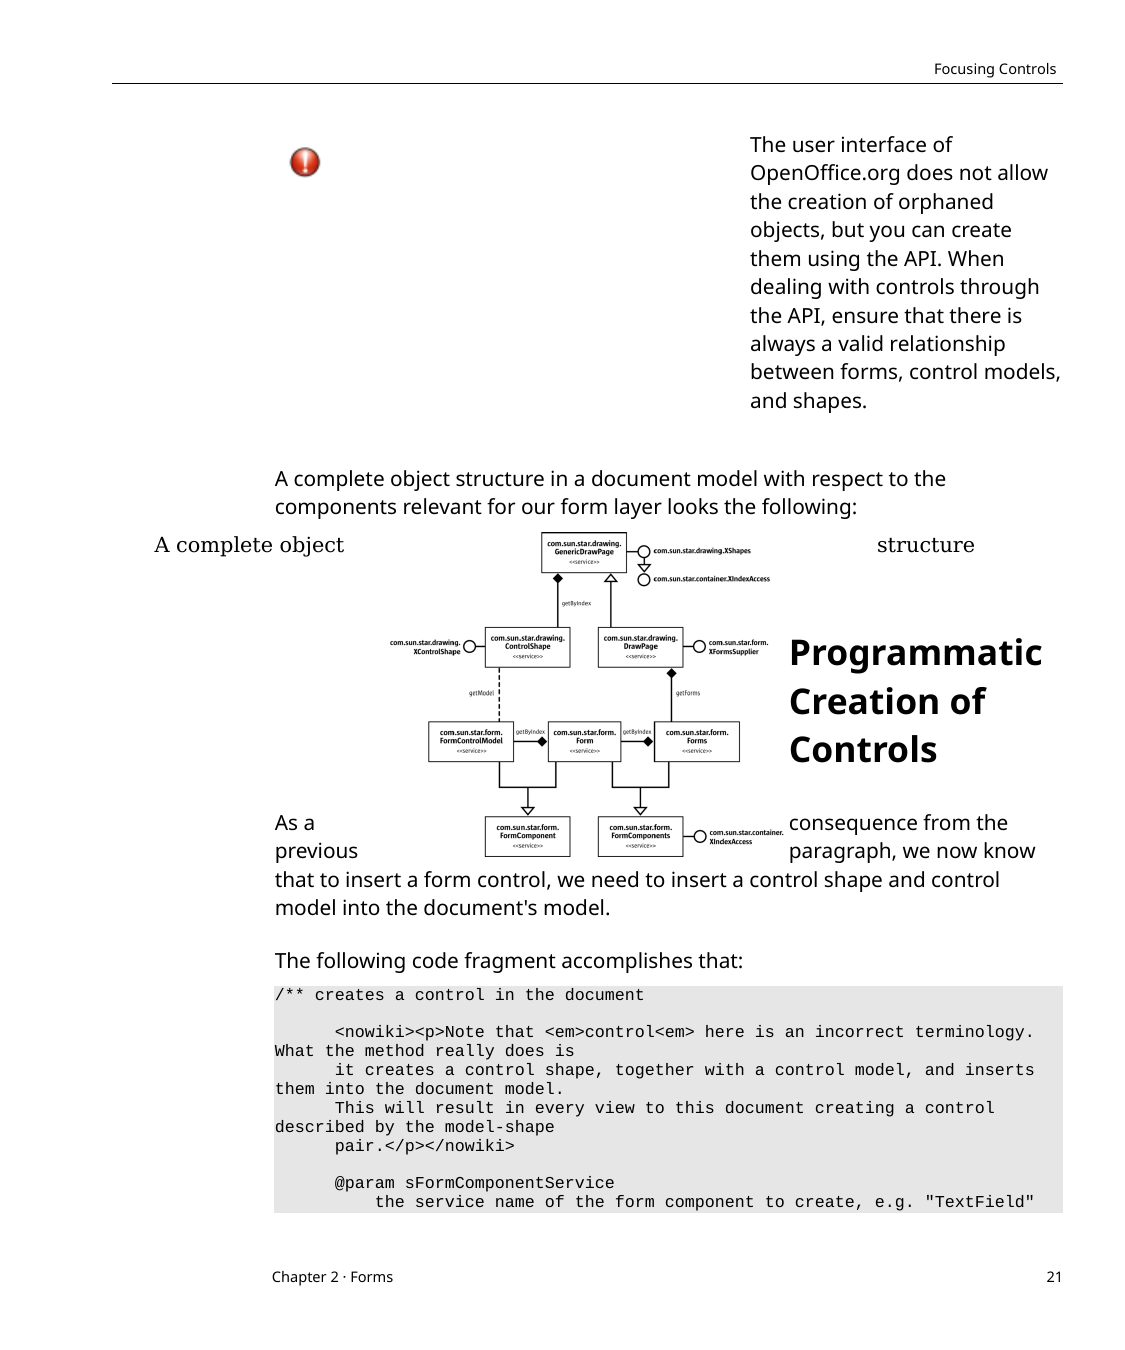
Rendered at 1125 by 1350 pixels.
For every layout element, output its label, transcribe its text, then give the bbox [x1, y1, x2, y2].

text A complete object structure in a document model with respect to the components relevant for our form layer looks the following: [274, 464, 1063, 521]
text /** creates a control in the document <nowiki><p>Note that <em>control<em> here is an incorrect terminology. What the method really does is it creates a control shape, together with a control model, and inserts them into the document model. This will result in every view to this document creating a control described by the model-shape pair.</p></nowiki> @param sFormComponentService the service name of the form component to create, e.g. "TextField" [274, 986, 1063, 1213]
table_header The user interface of OpenOffice.org does not allow the creation of orphaned objects, but you can create them using the API. When dealing with controls through the API, ensure that there is always a valid relationship between forms, control models, and shapes. [588, 118, 1063, 426]
text As a consequence from the previous paragraph, we now know that to insert a form control, we need to insert a control shape and control model into the document's model. [274, 808, 1063, 922]
text The following code fragment accomplishes that: [274, 946, 1063, 974]
table_header [112, 118, 587, 426]
text A complete object [112, 533, 386, 557]
subtitle [274, 628, 386, 773]
subtitle Programmatic Creation of Controls [789, 628, 1063, 773]
text structure [789, 533, 1063, 557]
picture [386, 532, 789, 857]
picture [274, 130, 338, 194]
